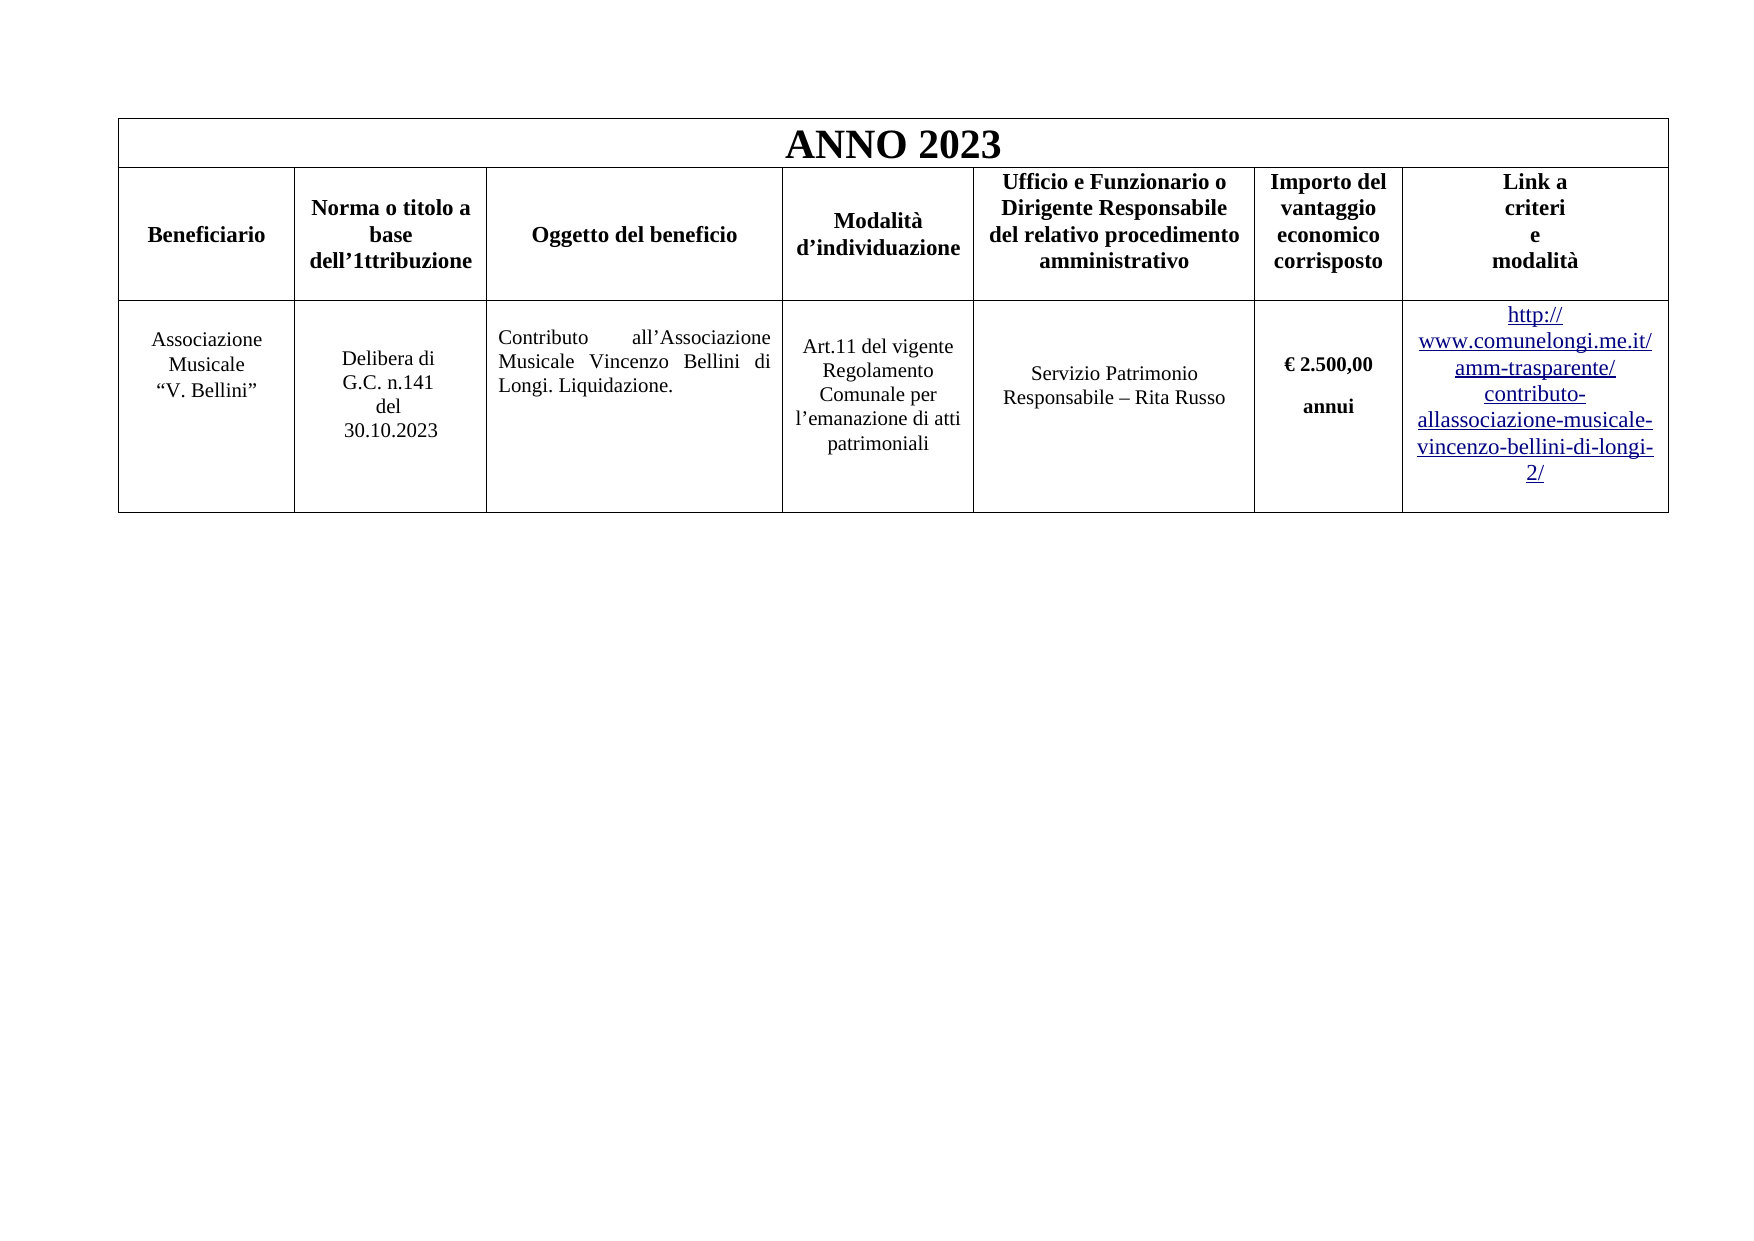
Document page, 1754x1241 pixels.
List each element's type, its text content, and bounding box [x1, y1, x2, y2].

table_cell Beneficiario [119, 168, 294, 300]
table_cell Delibera di G.C. n.141 del 30.10.2023 [295, 301, 486, 512]
table_cell Oggetto del beneficio [487, 168, 782, 300]
table_cell http://www.comunelongi.me.it/amm-trasparente/contributo-allassociazione-musicale-vincenzo-bellini-di-longi-2/ [1403, 301, 1668, 512]
table_cell Associazione Musicale “V. Bellini” [119, 301, 294, 512]
table_cell Modalità d’individuazione [783, 168, 973, 300]
table_cell Servizio Patrimonio Responsabile – Rita Russo [974, 301, 1254, 512]
table_cell € 2.500,00 annui [1255, 301, 1402, 512]
table_cell Art.11 del vigente Regolamento Comunale per l’emanazione di atti patrimoniali [783, 301, 973, 512]
table_cell Contributo all’Associazione Musicale Vincenzo Bellini di Longi. Liquidazione. [487, 301, 782, 512]
table_cell Importo del vantaggio economico corrisposto [1255, 168, 1402, 300]
table_header ANNO 2023 [119, 119, 1668, 167]
table_cell Link a criteri e modalità [1403, 168, 1668, 300]
table_cell Norma o titolo a base dell’1ttribuzione [295, 168, 486, 300]
table_cell Ufficio e Funzionario o Dirigente Responsabile del relativo procedimento amministrativo [974, 168, 1254, 300]
